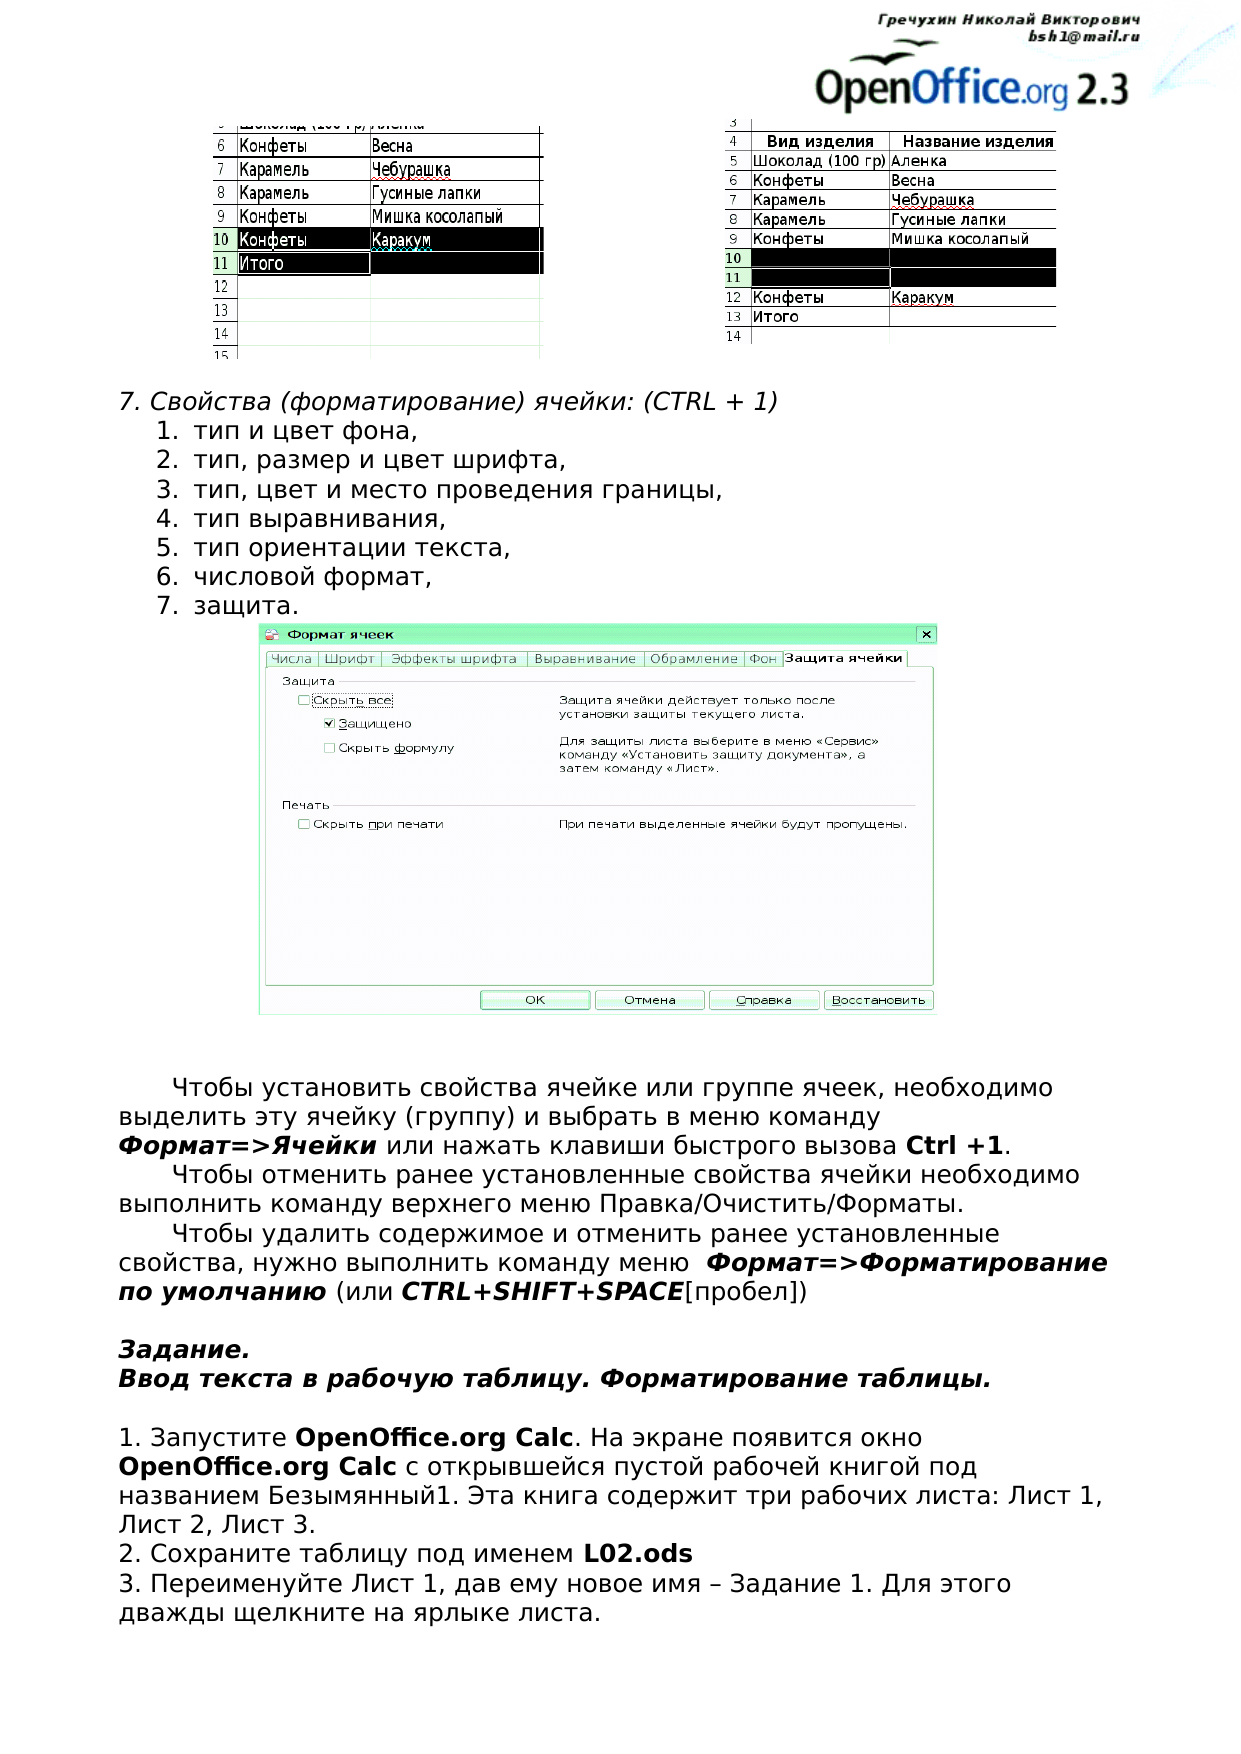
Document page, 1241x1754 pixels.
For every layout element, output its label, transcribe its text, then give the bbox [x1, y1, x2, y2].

text Задание. [118, 1336, 1122, 1365]
picture [801, 0, 1241, 115]
text 2. Сохраните таблицу под именем L02.ods [118, 1540, 1122, 1569]
picture [725, 119, 1057, 344]
text Ввод текста в рабочую таблицу. Форматирование таблицы. [118, 1365, 1122, 1394]
text 7. Свойства (форматирование) ячейки: (CTRL + 1) [118, 387, 1122, 416]
list числовой формат, [156, 562, 1122, 591]
text 3. Переименуйте Лист 1, дав ему новое имя – Задание 1. Для этого дважды щелкните на ярлыке листа. [118, 1569, 1122, 1627]
text 1. Запустите OpenOffice.org Calc. На экране появится окно OpenOffice.org Calc с открывшейся пустой рабочей книгой под названием Безымянный1. Эта книга содержит три рабочих листа: Лист 1, Лист 2, Лист 3. [118, 1423, 1122, 1540]
list тип, цвет и место проведения границы, [156, 475, 1122, 504]
list тип ориентации текста, [156, 533, 1122, 562]
list тип, размер и цвет шрифта, [156, 446, 1122, 475]
text Чтобы отменить ранее установленные свойства ячейки необходимо выполнить команду верхнего меню Правка/Очистить/Форматы. [118, 1161, 1122, 1219]
picture [258, 623, 938, 1015]
list защита. [156, 591, 1122, 621]
list тип и цвет фона, [156, 416, 1122, 446]
text Чтобы удалить содержимое и отменить ранее установленные свойства, нужно выполнить команду меню Формат=>Форматирование по умолчанию (или CTRL+SHIFT+SPACE[пробел]) [118, 1219, 1122, 1306]
picture [213, 126, 544, 359]
text Чтобы установить свойства ячейке или группе ячеек, необходимо выделить эту ячейку (группу) и выбрать в меню команду Формат=>Ячейки или нажать клавиши быстрого вызова Ctrl +1. [118, 1073, 1122, 1161]
list тип выравнивания, [156, 504, 1122, 533]
